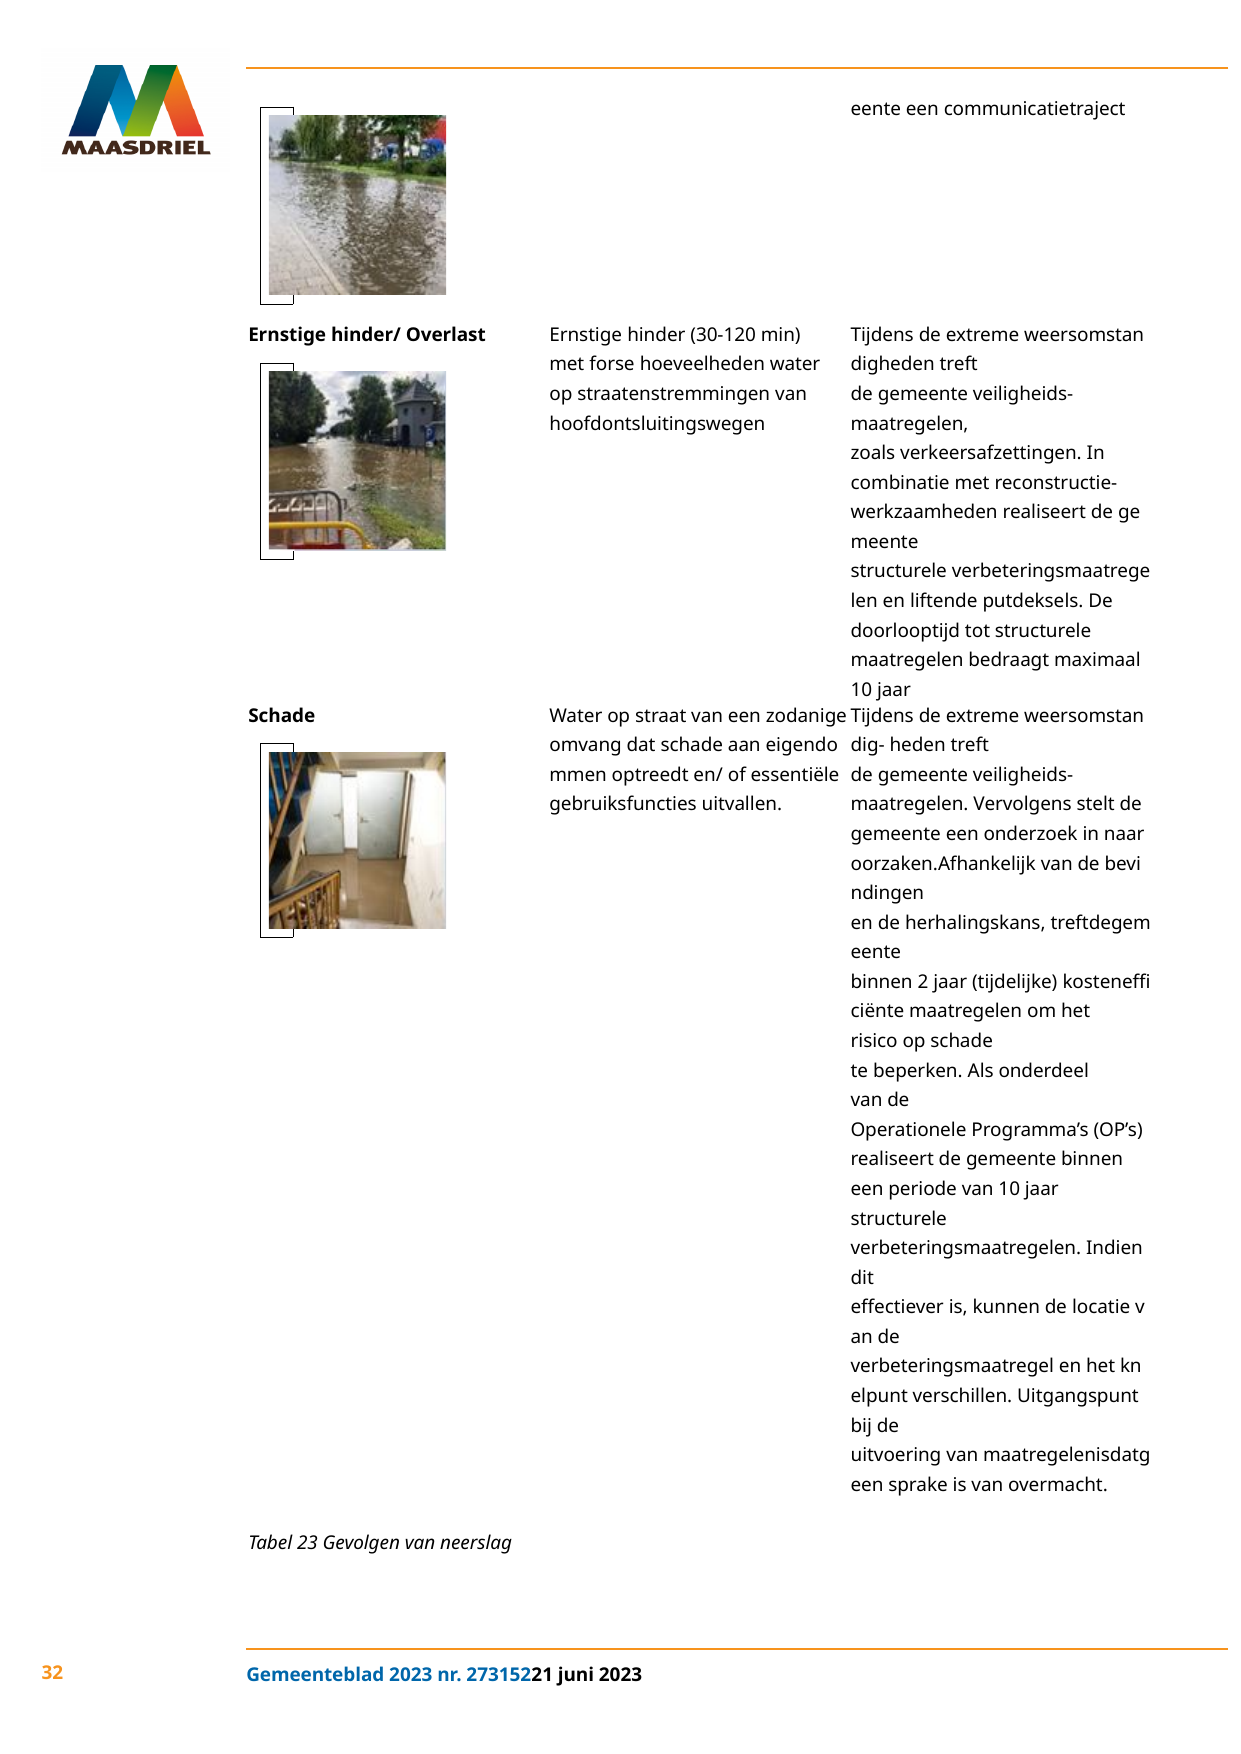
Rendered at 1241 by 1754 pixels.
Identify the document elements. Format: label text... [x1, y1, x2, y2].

picture [41, 47, 231, 172]
table_cell Tijdens de extreme weersomstandigheden treft de gemeente veiligheids- maatregelen, zoals verkeersafzettingen. In combinatie met reconstructie- werkzaamheden realiseert de gemeente structurele verbeteringsmaatregelen en liftende putdeksels. De doorlooptijd tot structurele maatregelen bedraagt maximaal 10 jaar [850, 321, 1152, 702]
table_cell Tijdens de extreme weersomstandig- heden treft de gemeente veiligheids- maatregelen. Vervolgens stelt de gemeente een onderzoek in naar oorzaken.Afhankelijk van de bevindingen en de herhalingskans, treftdegemeente binnen 2 jaar (tijdelijke) kostenefficiënte maatregelen om het risico op schade te beperken. Als onderdeel van de Operationele Programma’s (OP’s) realiseert de gemeente binnen een periode van 10 jaar structurele verbeteringsmaatregelen. Indien dit effectiever is, kunnen de locatie van de verbeteringsmaatregel en het knelpunt verschillen. Uitgangspunt bij de uitvoering van maatregelenisdatgeen sprake is van overmacht. [850, 702, 1152, 1497]
table_cell Water op straat van een zodanige omvang dat schade aan eigendommen optreedt en/ of essentiële gebruiksfuncties uitvallen. [549, 702, 850, 1497]
picture [268, 371, 447, 551]
table_cell [248, 295, 549, 321]
table_cell Schade [248, 702, 549, 1497]
table_cell eente een communicatietraject [850, 95, 1152, 321]
table_cell [549, 95, 850, 321]
table_cell Ernstige hinder/ Overlast [248, 321, 549, 702]
table_cell [248, 95, 549, 294]
table_cell Ernstige hinder (30-120 min) met forse hoeveelheden water op straatenstremmingen van hoofdontsluitingswegen [549, 321, 850, 702]
picture [268, 752, 447, 929]
picture [268, 115, 447, 295]
text Tabel 23 Gevolgen van neerslag [248, 1529, 1152, 1555]
